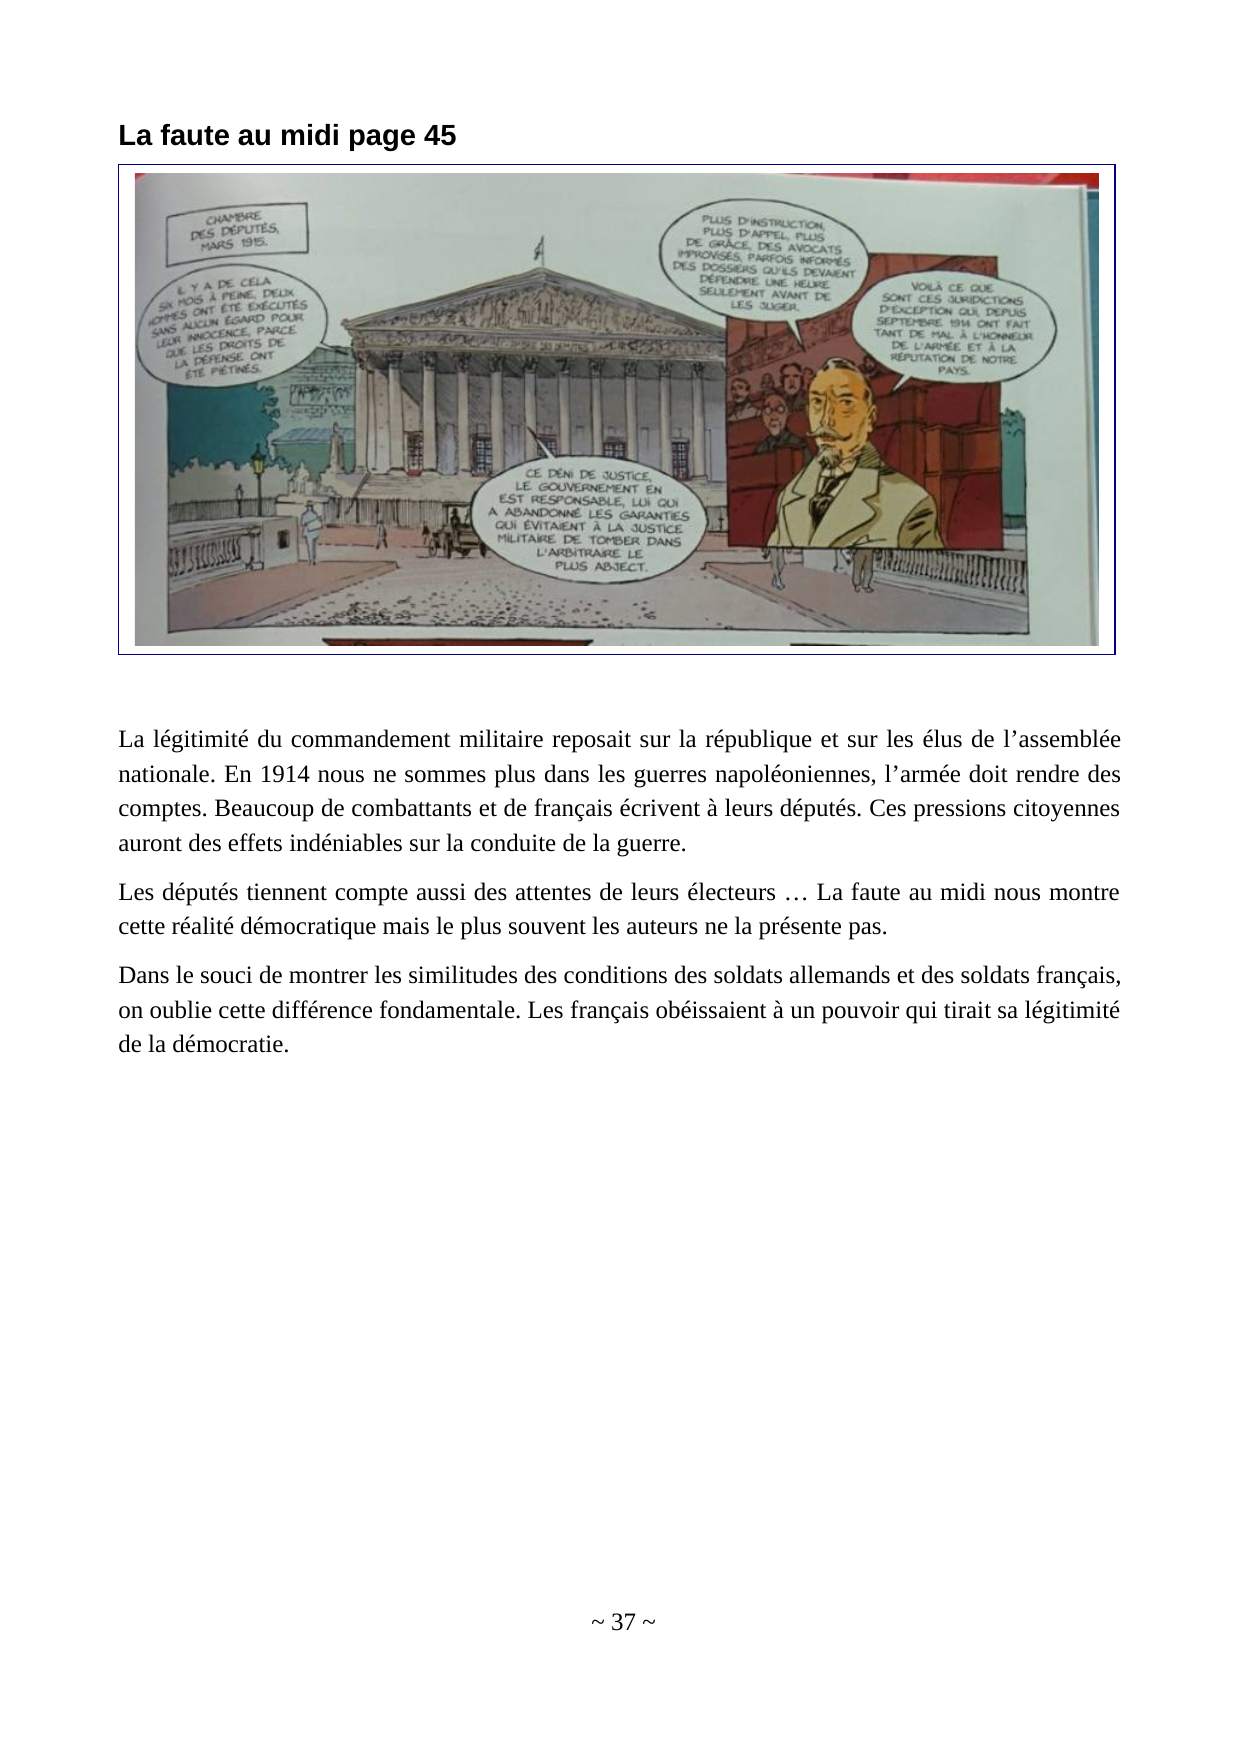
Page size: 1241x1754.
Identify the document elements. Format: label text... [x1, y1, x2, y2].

picture [134, 173, 1099, 646]
text Dans le souci de montrer les similitudes des conditions des soldats allemands et des soldats français, on oublie cette différence fondamentale. Les français obéissaient à un pouvoir qui tirait sa légitimité de la démocratie. [118, 960, 1122, 1058]
text Les députés tiennent compte aussi des attentes de leurs électeurs … La faute au midi nous montre cette réalité démocratique mais le plus souvent les auteurs ne la présente pas. [118, 877, 1122, 940]
text La légitimité du commandement militaire reposait sur la république et sur les élus de l’assemblée nationale. En 1914 nous ne sommes plus dans les guerres napoléoniennes, l’armée doit rendre des comptes. Beaucoup de combattants et de français écrivent à leurs députés. Ces pressions citoyennes auront des effets indéniables sur la conduite de la guerre. [118, 724, 1122, 856]
subtitle La faute au midi page 45 [118, 118, 1122, 152]
